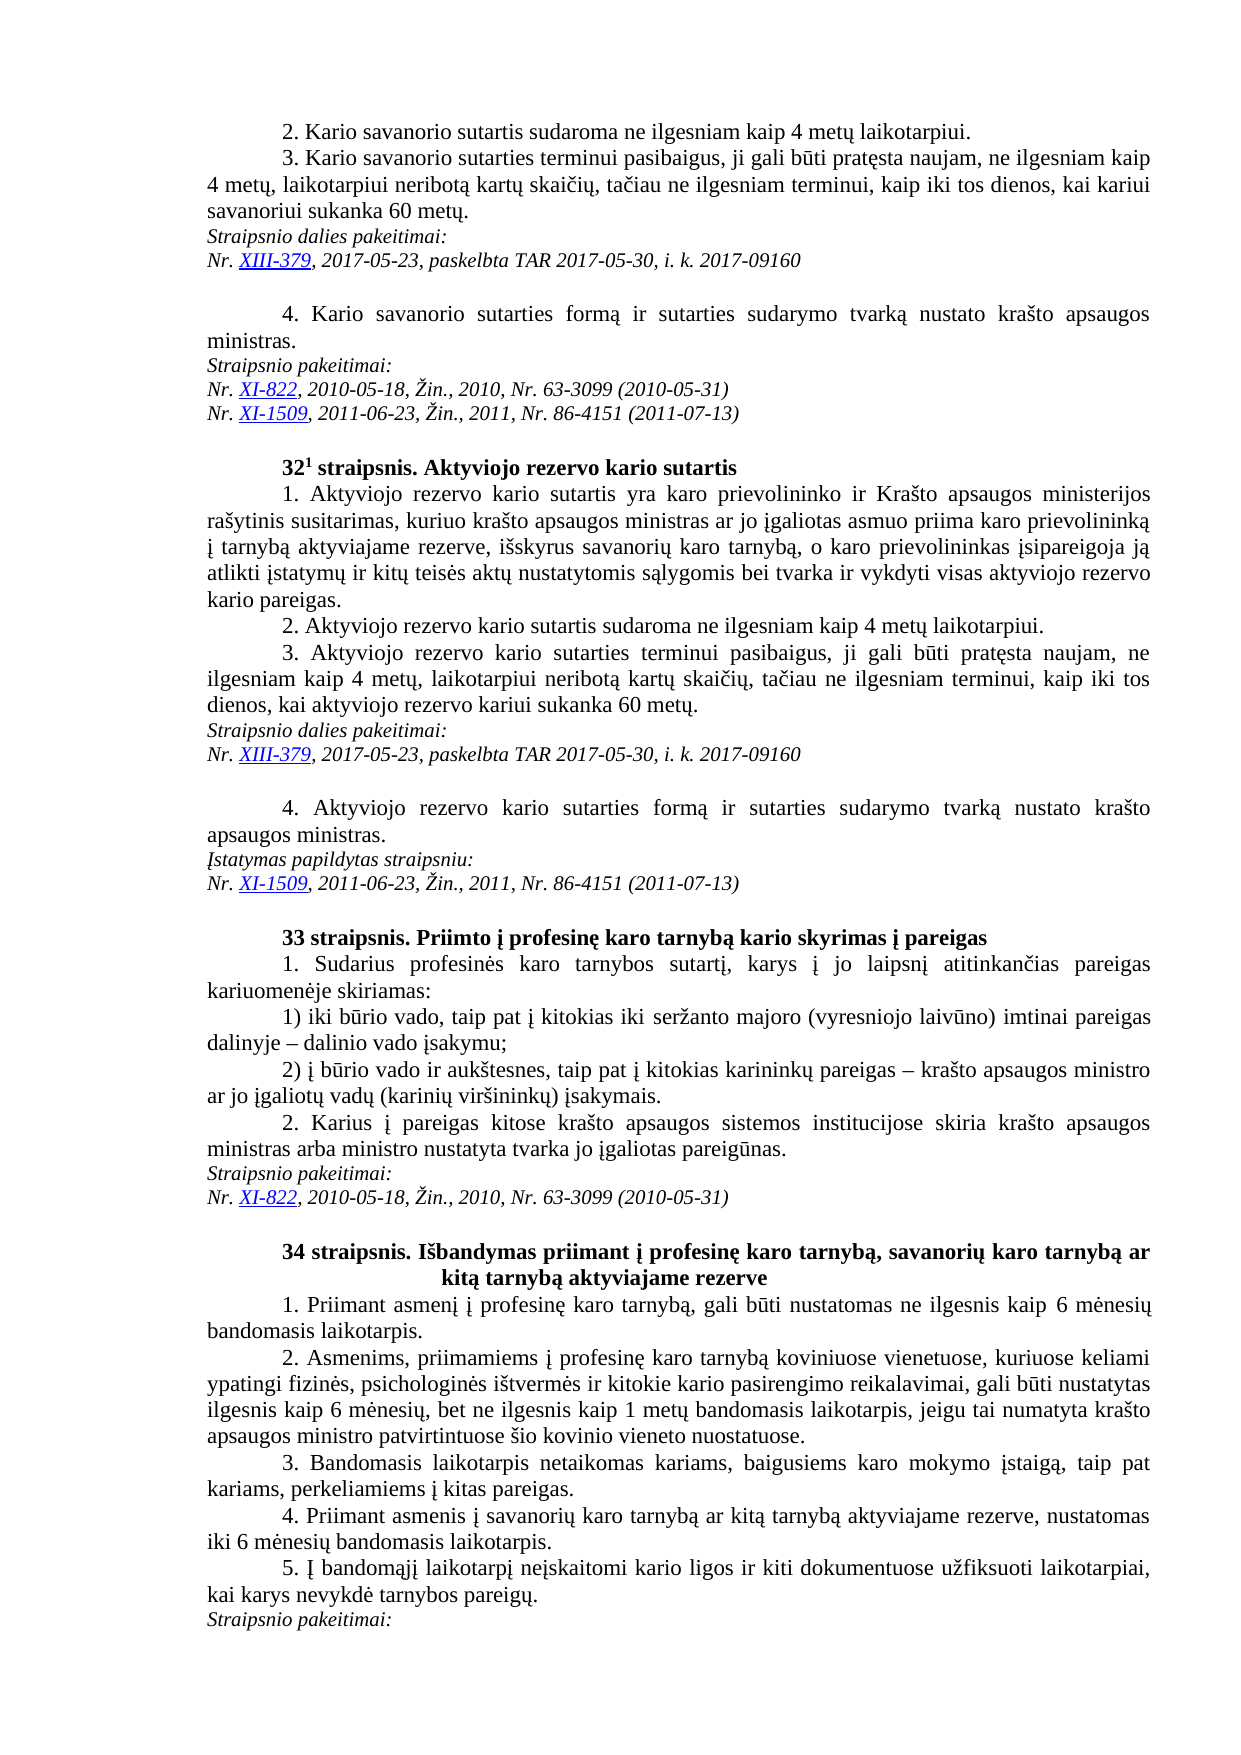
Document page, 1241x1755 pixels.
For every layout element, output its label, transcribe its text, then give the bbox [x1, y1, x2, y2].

text 3. Aktyviojo rezervo kario sutarties terminui pasibaigus, ji gali būti pratęsta naujam, ne ilgesniam kaip 4 metų, laikotarpiui neribotą kartų skaičių, tačiau ne ilgesniam terminui, kaip iki tos dienos, kai aktyviojo rezervo kariui sukanka 60 metų. [207, 638, 1152, 718]
text 4. Priimant asmenis į savanorių karo tarnybą ar kitą tarnybą aktyviajame rezerve, nustatomas iki 6 mėnesių bandomasis laikotarpis. [207, 1502, 1152, 1554]
text 2. Asmenims, priimamiems į profesinę karo tarnybą koviniuose vienetuose, kuriuose keliami ypatingi fizinės, psichologinės ištvermės ir kitokie kario pasirengimo reikalavimai, gali būti nustatytas ilgesnis kaip 6 mėnesių, bet ne ilgesnis kaip 1 metų bandomasis laikotarpis, jeigu tai numatyta krašto apsaugos ministro patvirtintuose šio kovinio vieneto nuostatuose. [207, 1343, 1152, 1449]
text 2. Aktyviojo rezervo kario sutartis sudaroma ne ilgesniam kaip 4 metų laikotarpiui. [207, 612, 1152, 638]
text Straipsnio pakeitimai: [207, 1161, 1152, 1185]
text Nr. XIII-379, 2017-05-23, paskelbta TAR 2017-05-30, i. k. 2017-09160 [207, 248, 1152, 272]
text 1. Aktyviojo rezervo kario sutartis yra karo prievolininko ir Krašto apsaugos ministerijos rašytinis susitarimas, kuriuo krašto apsaugos ministras ar jo įgaliotas asmuo priima karo prievolininką į tarnybą aktyviajame rezerve, išskyrus savanorių karo tarnybą, o karo prievolininkas įsipareigoja ją atlikti įstatymų ir kitų teisės aktų nustatytomis sąlygomis bei tvarka ir vykdyti visas aktyviojo rezervo kario pareigas. [207, 480, 1152, 612]
text 3. Bandomasis laikotarpis netaikomas kariams, baigusiems karo mokymo įstaigą, taip pat kariams, perkeliamiems į kitas pareigas. [207, 1449, 1152, 1502]
text 1) iki būrio vado, taip pat į kitokias iki seržanto majoro (vyresniojo laivūno) imtinai pareigas dalinyje – dalinio vado įsakymu; [207, 1003, 1152, 1056]
text 33 straipsnis. Priimto į profesinę karo tarnybą kario skyrimas į pareigas [207, 924, 1152, 950]
text Įstatymas papildytas straipsniu: [207, 847, 1152, 871]
text 5. Į bandomąjį laikotarpį neįskaitomi kario ligos ir kiti dokumentuose užfiksuoti laikotarpiai, kai karys nevykdė tarnybos pareigų. [207, 1554, 1152, 1607]
text 34 straipsnis. Išbandymas priimant į profesinę karo tarnybą, savanorių karo tarnybą ar kitą tarnybą aktyviajame rezerve [282, 1238, 1152, 1291]
text 321 straipsnis. Aktyviojo rezervo kario sutartis [207, 454, 1152, 480]
text Straipsnio dalies pakeitimai: [207, 718, 1152, 742]
text Nr. XI-822, 2010-05-18, Žin., 2010, Nr. 63-3099 (2010-05-31) [207, 377, 1152, 401]
text 1. Priimant asmenį į profesinę karo tarnybą, gali būti nustatomas ne ilgesnis kaip 6 mėnesių bandomasis laikotarpis. [207, 1291, 1152, 1343]
text 2. Karius į pareigas kitose krašto apsaugos sistemos institucijose skiria krašto apsaugos ministras arba ministro nustatyta tvarka jo įgaliotas pareigūnas. [207, 1108, 1152, 1161]
text Nr. XIII-379, 2017-05-23, paskelbta TAR 2017-05-30, i. k. 2017-09160 [207, 742, 1152, 766]
text Nr. XI-822, 2010-05-18, Žin., 2010, Nr. 63-3099 (2010-05-31) [207, 1185, 1152, 1209]
text Straipsnio pakeitimai: [207, 353, 1152, 377]
text Straipsnio dalies pakeitimai: [207, 223, 1152, 248]
text 1. Sudarius profesinės karo tarnybos sutartį, karys į jo laipsnį atitinkančias pareigas kariuomenėje skiriamas: [207, 950, 1152, 1003]
text 2. Kario savanorio sutartis sudaroma ne ilgesniam kaip 4 metų laikotarpiui. [207, 118, 1152, 144]
text 4. Aktyviojo rezervo kario sutarties formą ir sutarties sudarymo tvarką nustato krašto apsaugos ministras. [207, 794, 1152, 847]
text 4. Kario savanorio sutarties formą ir sutarties sudarymo tvarką nustato krašto apsaugos ministras. [207, 300, 1152, 353]
text Straipsnio pakeitimai: [207, 1607, 1152, 1631]
text 2) į būrio vado ir aukštesnes, taip pat į kitokias karininkų pareigas – krašto apsaugos ministro ar jo įgaliotų vadų (karinių viršininkų) įsakymais. [207, 1056, 1152, 1108]
text Nr. XI-1509, 2011-06-23, Žin., 2011, Nr. 86-4151 (2011-07-13) [207, 871, 1152, 895]
text 3. Kario savanorio sutarties terminui pasibaigus, ji gali būti pratęsta naujam, ne ilgesniam kaip 4 metų, laikotarpiui neribotą kartų skaičių, tačiau ne ilgesniam terminui, kaip iki tos dienos, kai kariui savanoriui sukanka 60 metų. [207, 144, 1152, 223]
text Nr. XI-1509, 2011-06-23, Žin., 2011, Nr. 86-4151 (2011-07-13) [207, 401, 1152, 425]
